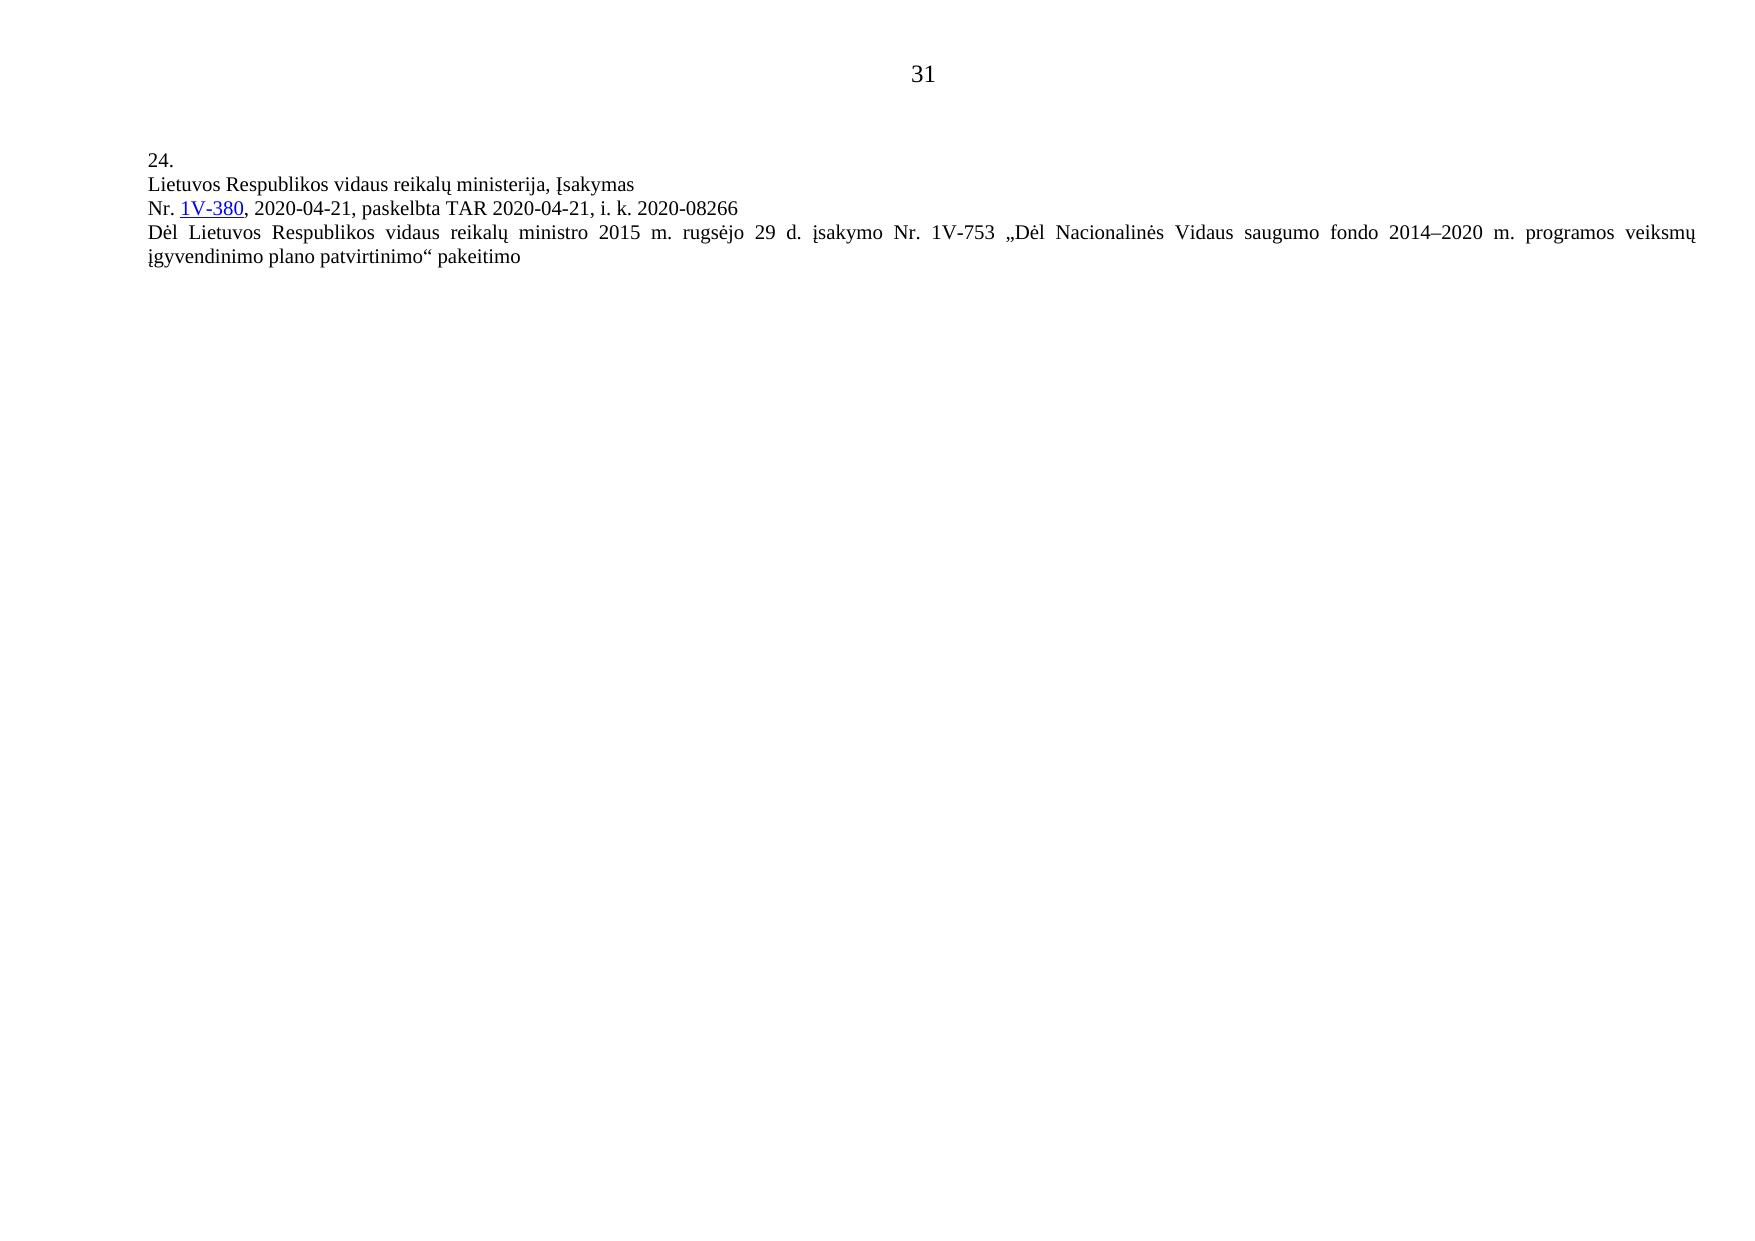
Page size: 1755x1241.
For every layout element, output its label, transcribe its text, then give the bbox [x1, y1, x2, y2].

text 24. [148, 148, 1699, 172]
text Dėl Lietuvos Respublikos vidaus reikalų ministro 2015 m. rugsėjo 29 d. įsakymo Nr. 1V-753 „Dėl Nacionalinės Vidaus saugumo fondo 2014–2020 m. programos veiksmų įgyvendinimo plano patvirtinimo“ pakeitimo [148, 220, 1699, 268]
text Lietuvos Respublikos vidaus reikalų ministerija, Įsakymas [148, 172, 1699, 196]
text Nr. 1V-380, 2020-04-21, paskelbta TAR 2020-04-21, i. k. 2020-08266 [148, 196, 1699, 220]
